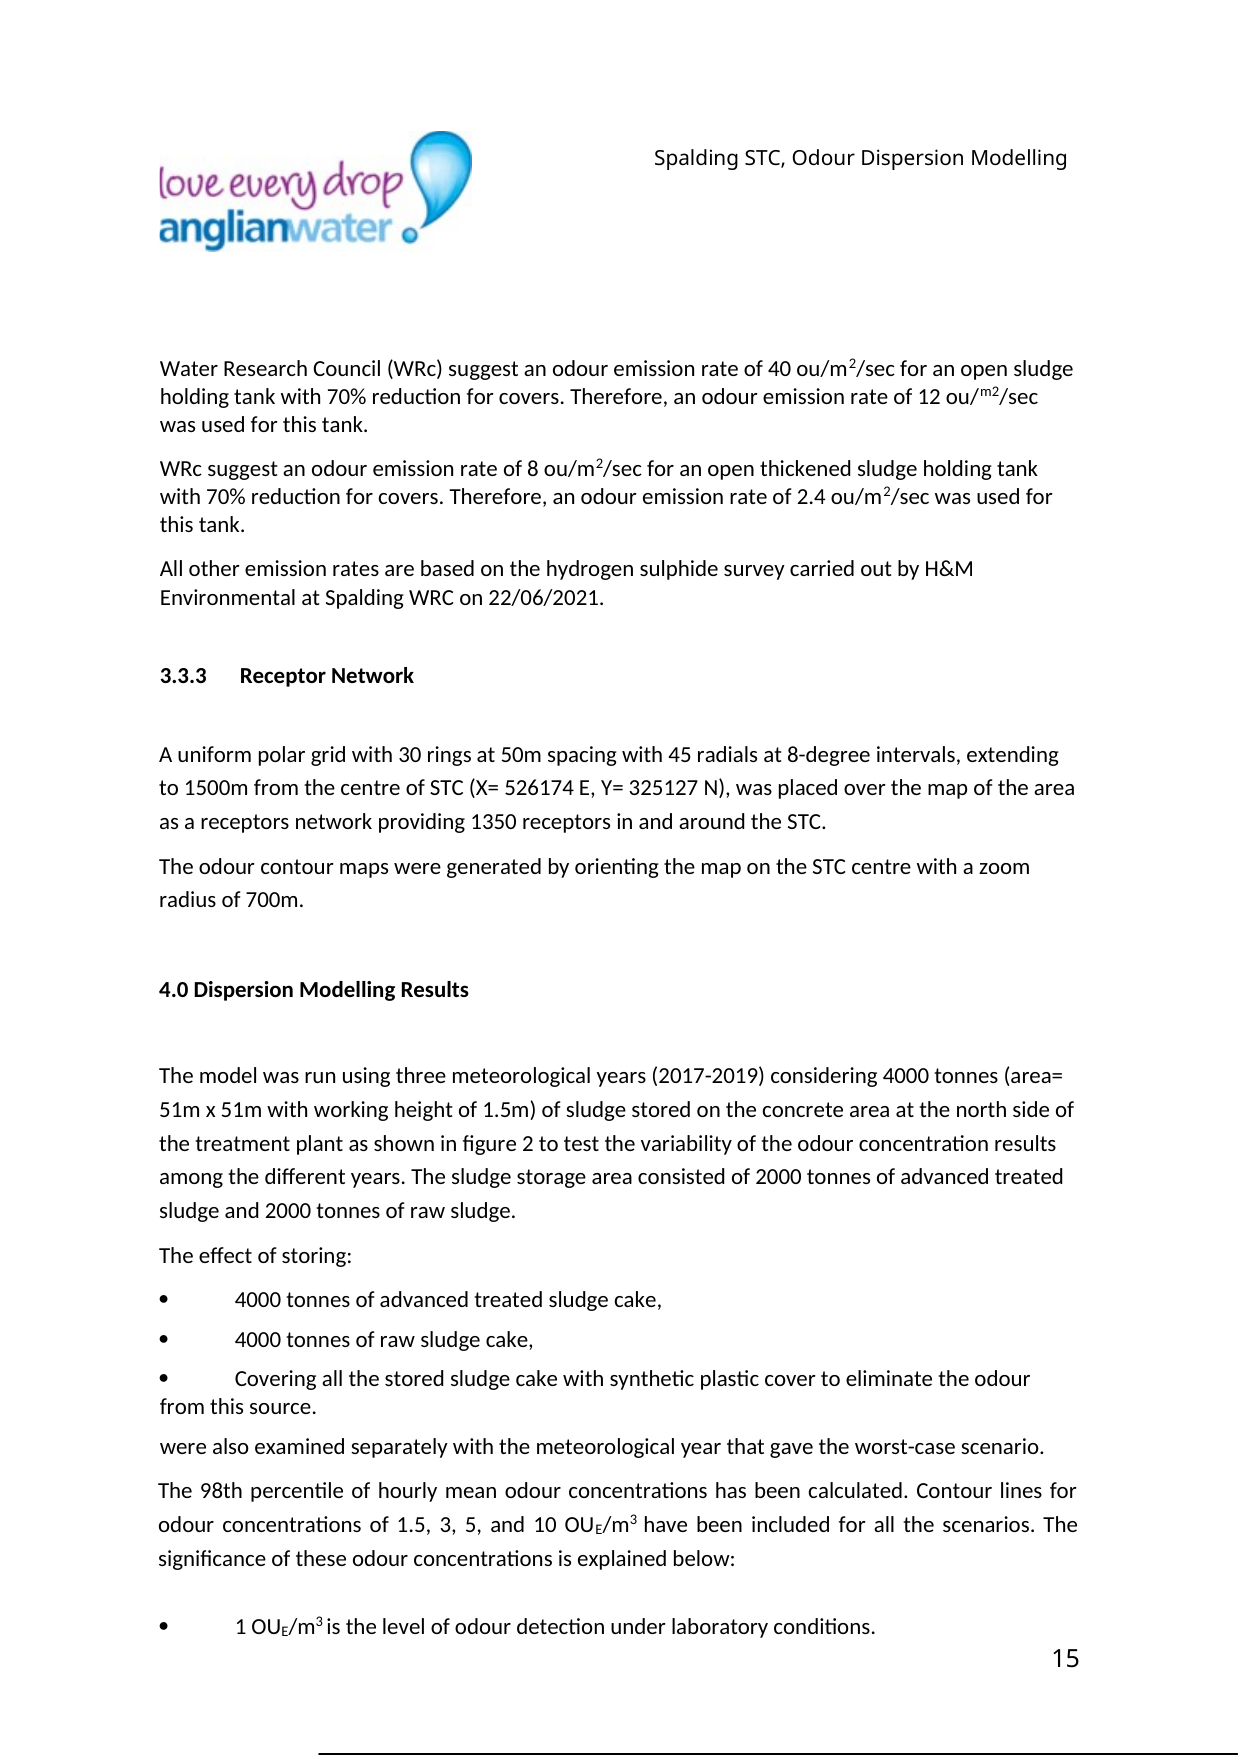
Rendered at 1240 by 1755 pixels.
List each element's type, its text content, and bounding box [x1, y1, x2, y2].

text The effect of storing: [159, 1241, 1077, 1269]
text The odour contour maps were generated by orienting the map on the STC centre with a zoom radius of 700m. [159, 852, 1077, 913]
subtitle 3.3.3 Receptor Network [159, 662, 1078, 690]
text The 98th percentile of hourly mean odour concentrations has been calculated. Contour lines for odour concentrations of 1.5, 3, 5, and 10 OUE/m3 have been included for all the scenarios. The significance of these odour concentrations is explained below: [158, 1477, 1079, 1572]
text were also examined separately with the meteorological year that gave the worst-case scenario. [159, 1432, 1077, 1460]
text All other emission rates are based on the hydrogen sulphide survey carried out by H&M Environmental at Spalding WRC on 22/06/2021. [159, 554, 1078, 611]
text Water Research Council (WRc) suggest an odour emission rate of 40 ou/m2/sec for an open sludge holding tank with 70% reduction for covers. Therefore, an odour emission rate of 12 ou/m2/sec was used for this tank. [159, 354, 1078, 438]
list 4000 tonnes of raw sludge cake, [159, 1325, 1077, 1353]
list 1 OUE/m3 is the level of odour detection under laboratory conditions. [159, 1612, 1079, 1640]
list Covering all the stored sludge cake with synthetic plastic cover to eliminate the odour from this source. [159, 1364, 1077, 1420]
text A uniform polar grid with 30 rings at 50m spacing with 45 radials at 8-degree intervals, extending to 1500m from the centre of STC (X= 526174 E, Y= 325127 N), was placed over the map of the area as a receptors network providing 1350 receptors in and around the STC. [159, 740, 1077, 835]
text The model was run using three meteorological years (2017-2019) considering 4000 tonnes (area= 51m x 51m with working height of 1.5m) of sludge stored on the concrete area at the north side of the treatment plant as shown in figure 2 to test the variability of the odour concentration results among the different years. The sludge storage area consisted of 2000 tonnes of advanced treated sludge and 2000 tonnes of raw sludge. [159, 1062, 1077, 1224]
list 4000 tonnes of advanced treated sludge cake, [159, 1286, 1077, 1314]
text WRc suggest an odour emission rate of 8 ou/m2/sec for an open thickened sludge holding tank with 70% reduction for covers. Therefore, an odour emission rate of 2.4 ou/m2/sec was used for this tank. [159, 454, 1078, 538]
subtitle 4.0 Dispersion Modelling Results [159, 975, 1078, 1003]
